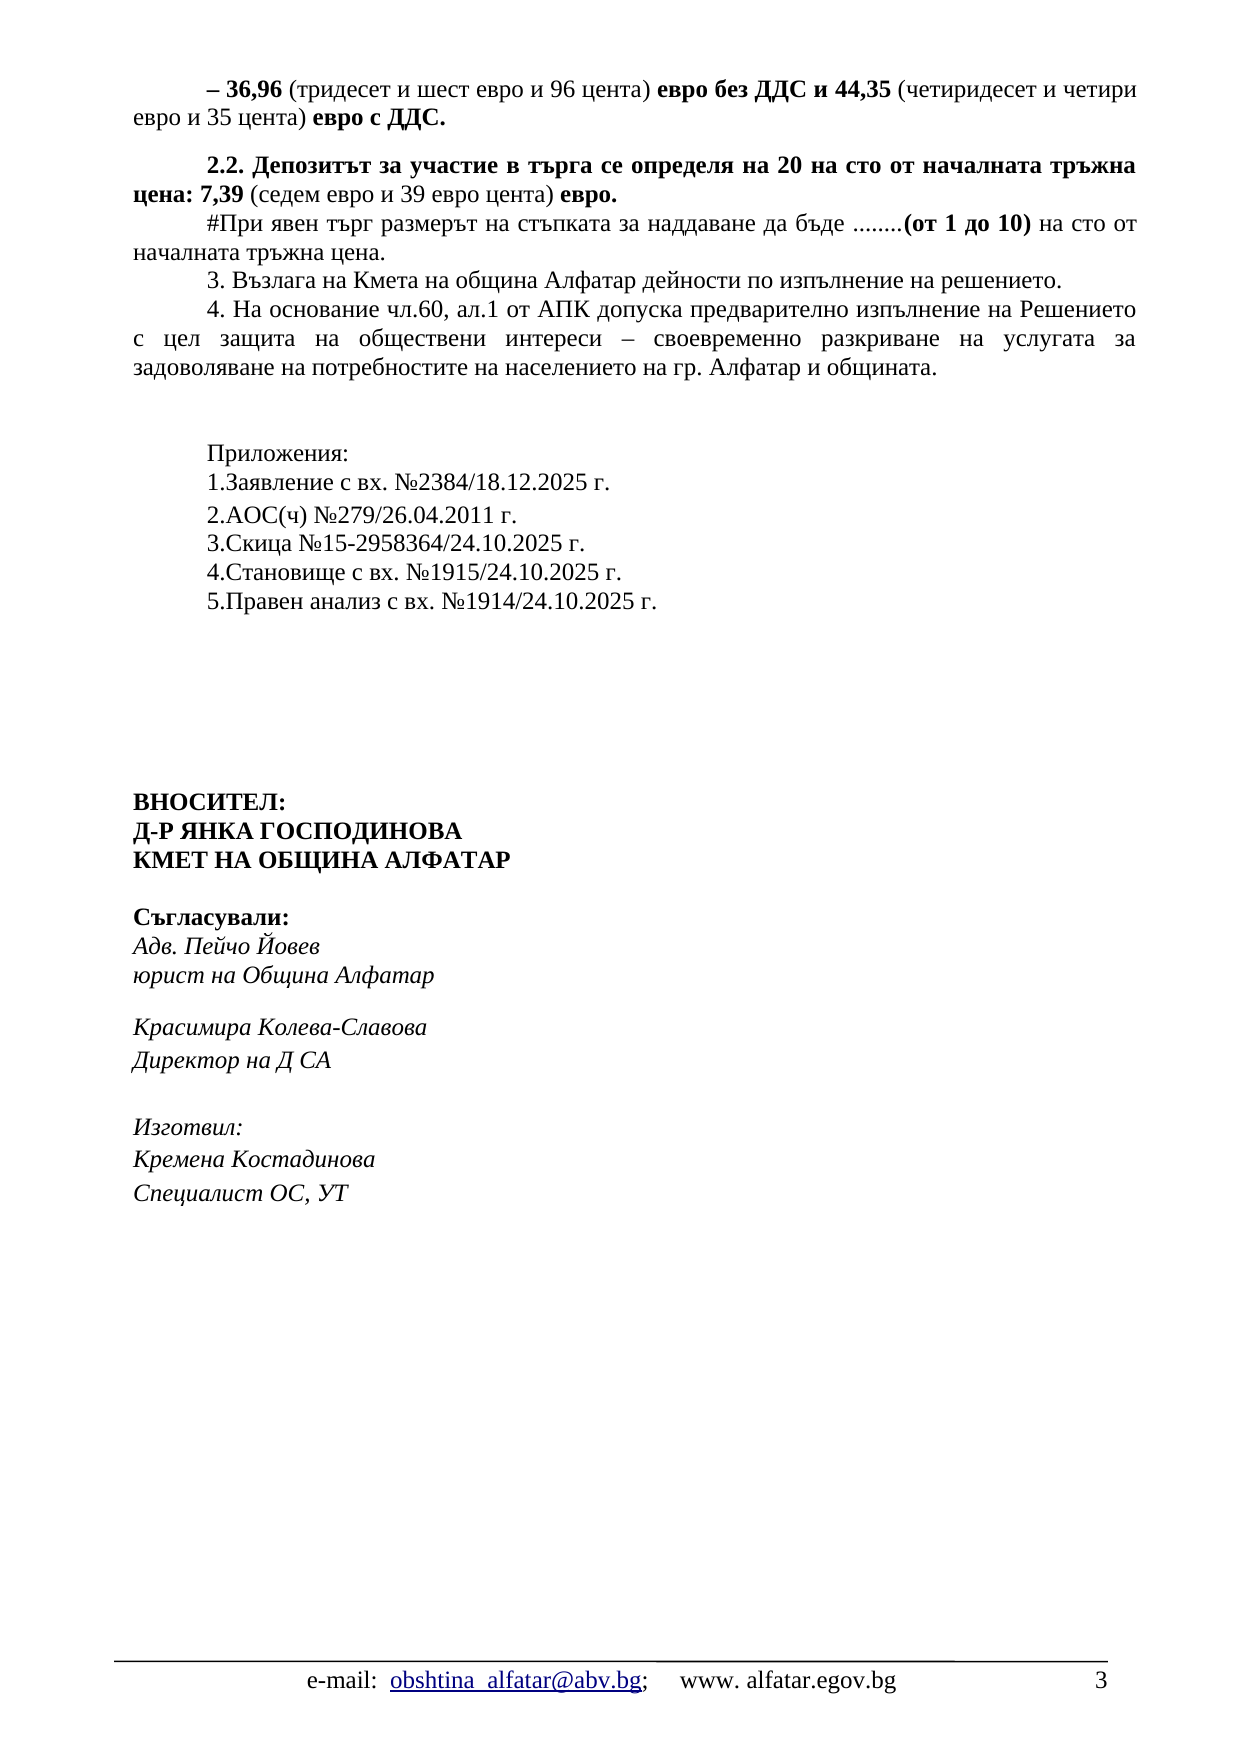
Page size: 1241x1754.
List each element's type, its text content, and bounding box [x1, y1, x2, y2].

text КМЕТ НА ОБЩИНА АЛФАТАР [133, 845, 1107, 873]
text Съгласували: [133, 902, 1107, 931]
text Адв. Пейчо Йовев [133, 931, 1107, 960]
text 2.АОС(ч) №279/26.04.2011 г. [207, 500, 1107, 528]
text Д-Р ЯНКА ГОСПОДИНОВА [133, 816, 1107, 845]
text Изготвил: [133, 1112, 1107, 1140]
text 4. На основание чл.60, ал.1 от АПК допуска предварително изпълнение на Решението с цел защита на обществени интереси – своевременно разкриване на услугата за задоволяване на потребностите на населението на гр. Алфатар и общината. [133, 294, 1137, 380]
text Красимира Колева-Славова [133, 1012, 1107, 1041]
text 3.Скица №15-2958364/24.10.2025 г. [207, 528, 1107, 557]
text #При явен търг размерът на стъпката за наддаване да бъде ........(от 1 до 10) на сто от началната тръжна цена. [133, 208, 1137, 265]
text Директор на Д СА [133, 1046, 1107, 1074]
text Кремена Костадинова [133, 1144, 1107, 1173]
text 5.Правен анализ с вх. №1914/24.10.2025 г. [207, 586, 1107, 615]
text 2.2. Депозитът за участие в търга се определя на 20 на сто от началната тръжна цена: 7,39 (седем евро и 39 евро цента) евро. [133, 150, 1137, 208]
text 3. Възлага на Кмета на община Алфатар дейности по изпълнение на решението. [133, 265, 1137, 294]
text 1.Заявление с вх. №2384/18.12.2025 г. [133, 467, 1107, 495]
text Приложения: [207, 438, 1107, 467]
text 4.Становище с вх. №1915/24.10.2025 г. [207, 557, 1107, 586]
text – 36,96 (тридесет и шест евро и 96 цента) евро без ДДС и 44,35 (четиридесет и четири евро и 35 цента) евро с ДДС. [133, 74, 1137, 131]
text Специалист ОС, УТ [133, 1178, 1107, 1206]
text ВНОСИТЕЛ: [133, 787, 1107, 816]
text юрист на Община Алфатар [133, 960, 1107, 988]
